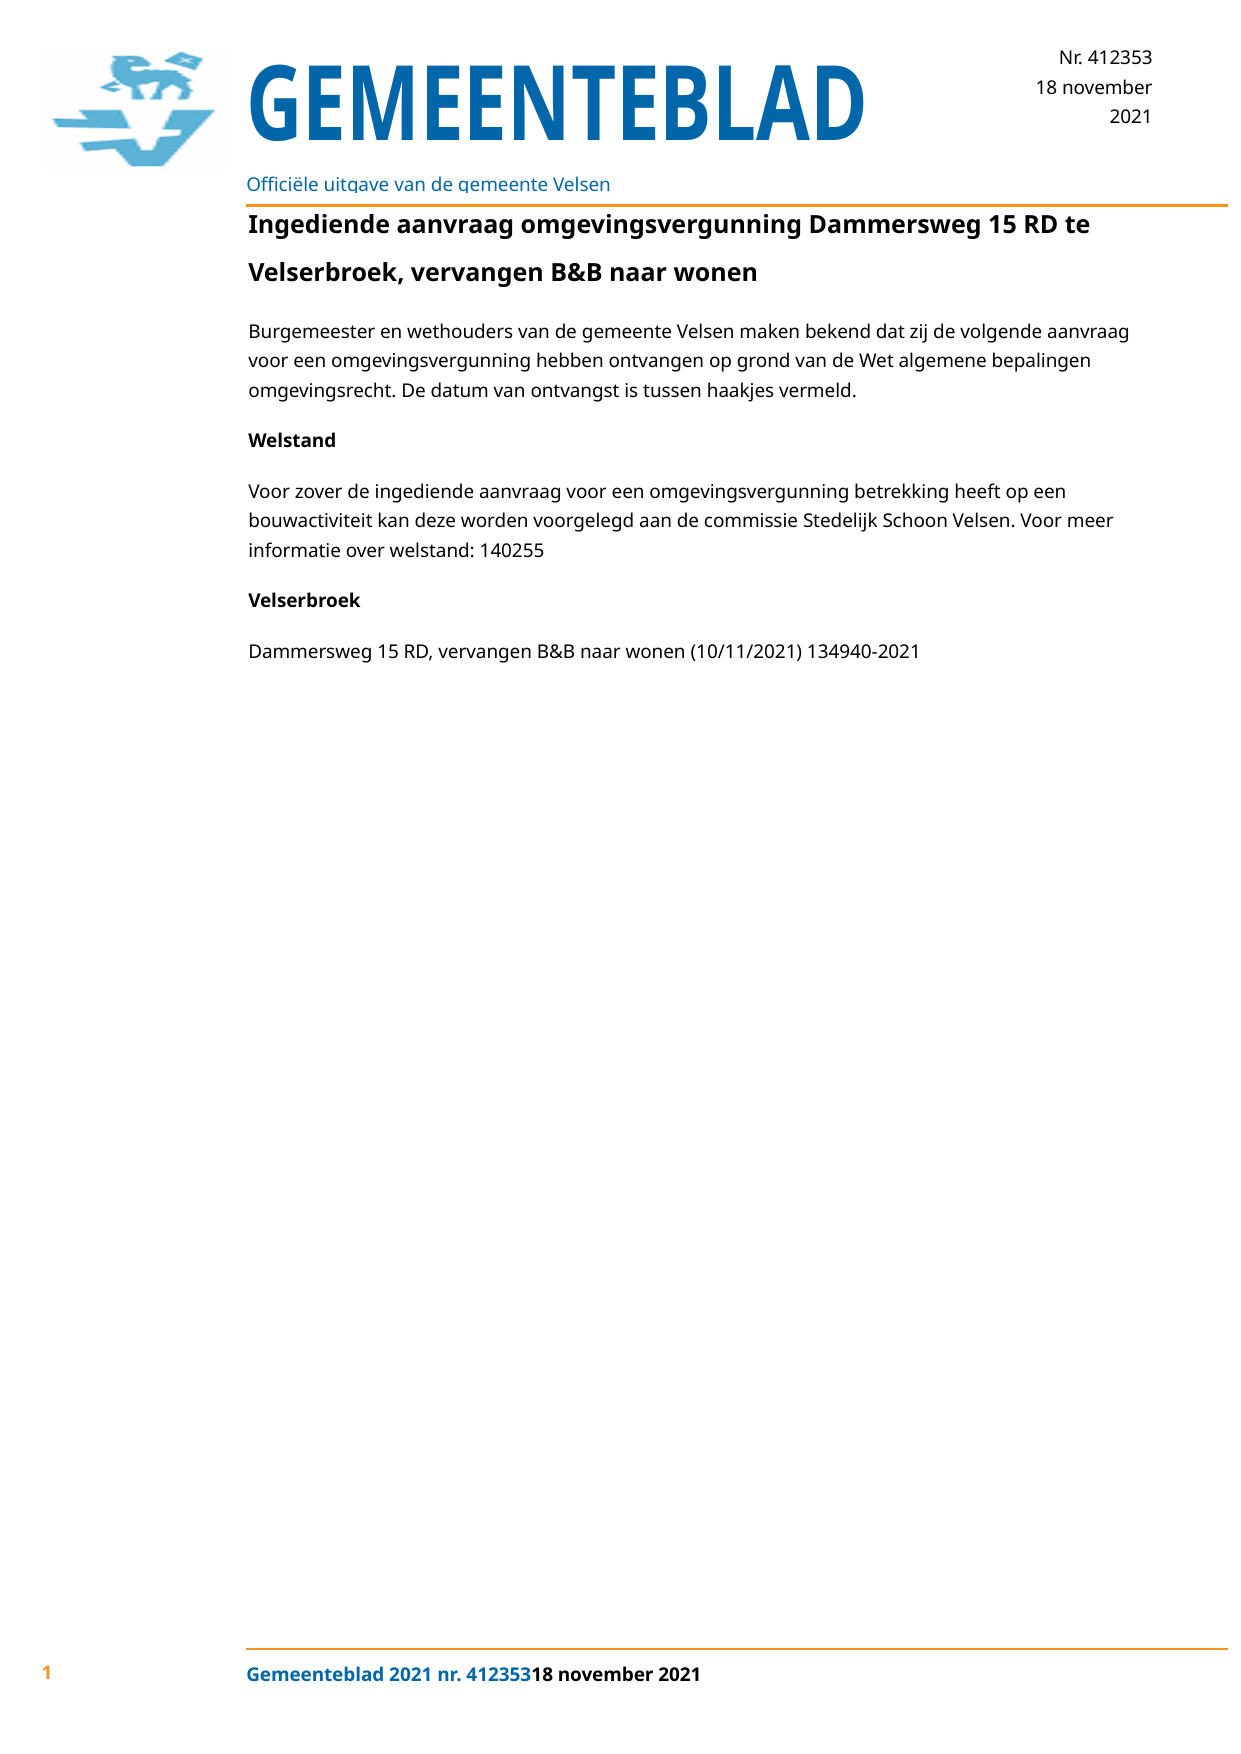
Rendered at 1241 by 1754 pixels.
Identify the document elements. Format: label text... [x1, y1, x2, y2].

text Ingediende aanvraag omgevingsvergunning Dammersweg 15 RD te Velserbroek, vervangen B&B naar wonen [248, 207, 1152, 288]
text Dammersweg 15 RD, vervangen B&B naar wonen (10/11/2021) 134940-2021 [248, 638, 1152, 664]
text Velserbroek [248, 587, 1152, 613]
text Voor zover de ingediende aanvraag voor een omgevingsvergunning betrekking heeft op een bouwactiviteit kan deze worden voorgelegd aan de commissie Stedelijk Schoon Velsen. Voor meer informatie over welstand: 140255 [248, 478, 1152, 563]
picture [41, 47, 231, 172]
text Welstand [248, 427, 1152, 453]
text Burgemeester en wethouders van de gemeente Velsen maken bekend dat zij de volgende aanvraag voor een omgevingsvergunning hebben ontvangen op grond van de Wet algemene bepalingen omgevingsrecht. De datum van ontvangst is tussen haakjes vermeld. [248, 318, 1152, 403]
